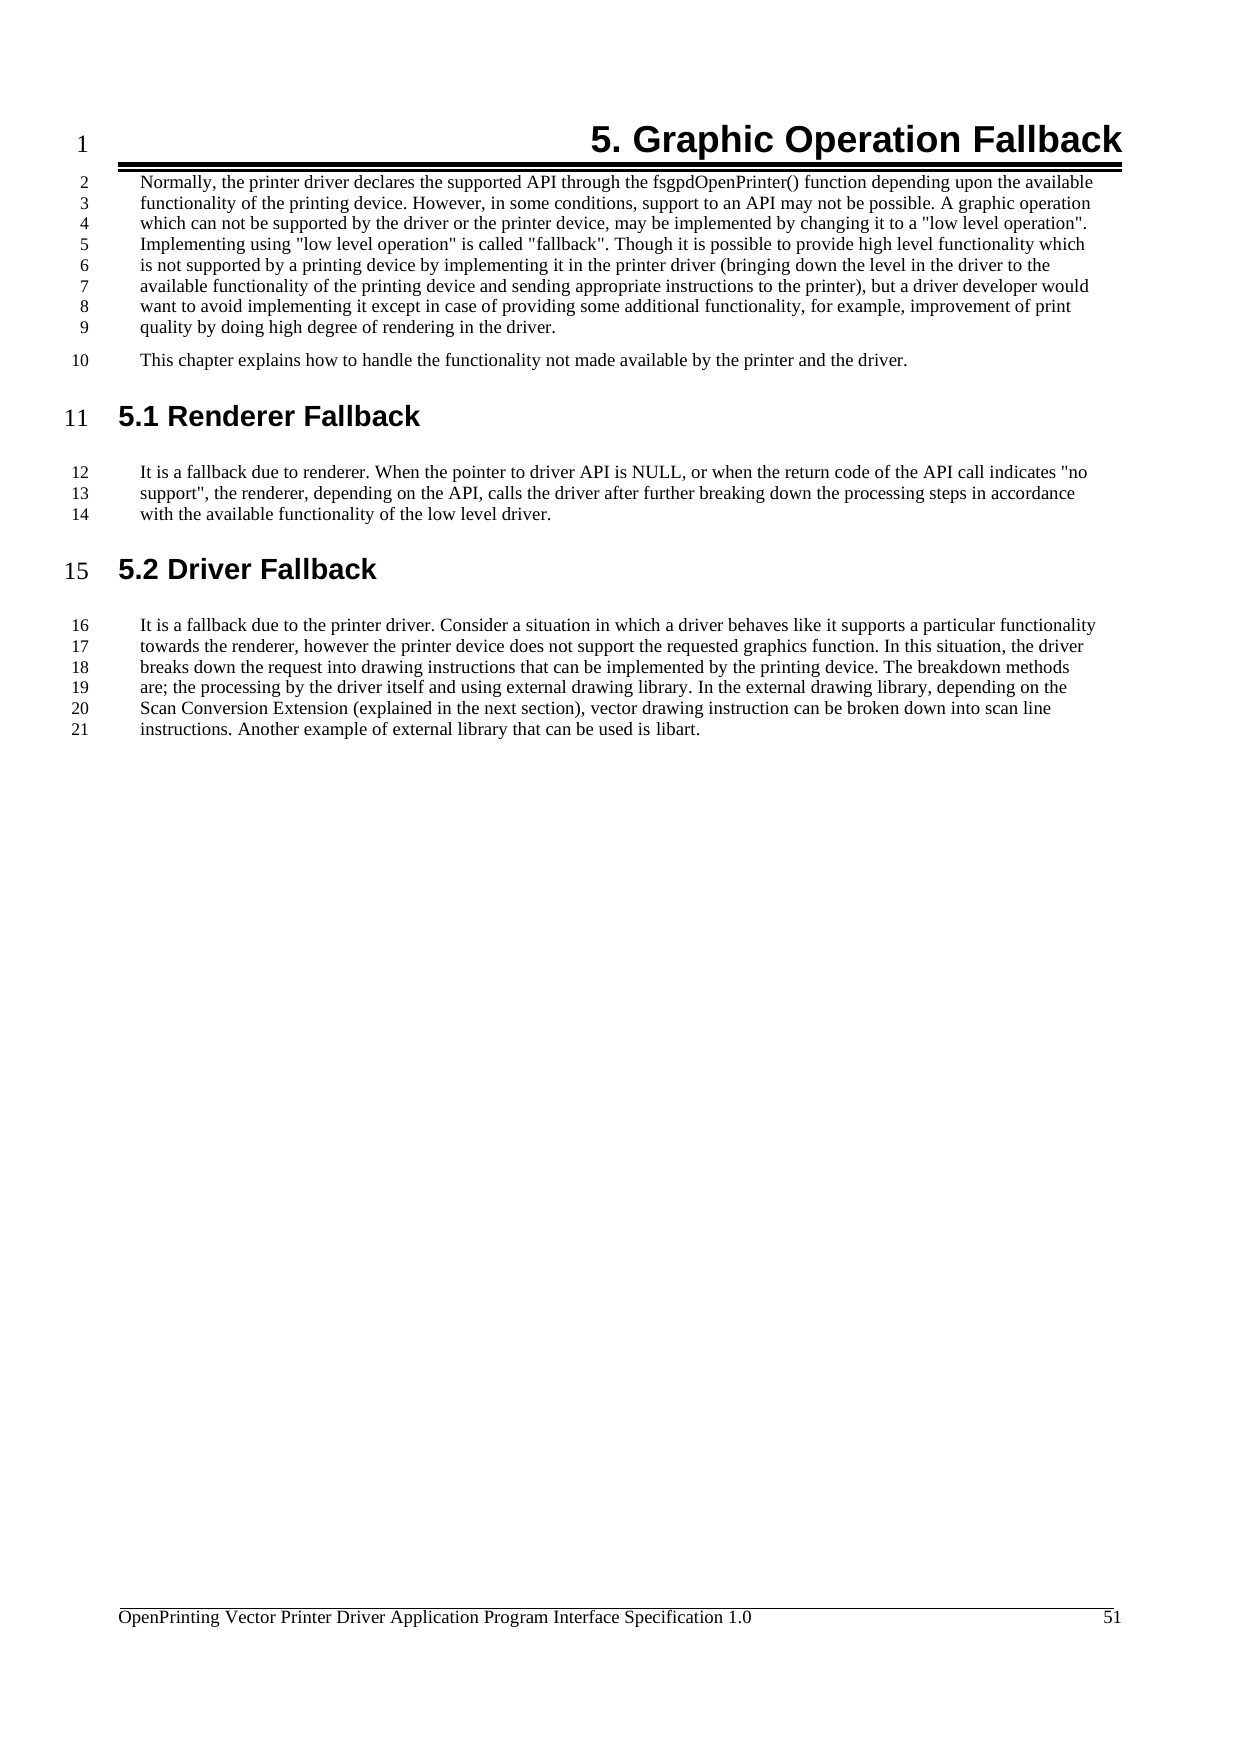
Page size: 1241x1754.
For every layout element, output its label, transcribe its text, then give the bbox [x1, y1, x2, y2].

text It is a fallback due to the printer driver. Consider a situation in which a driver behaves like it supports a particular functionality towards the renderer, however the printer device does not support the requested graphics function. In this situation, the driver breaks down the request into drawing instructions that can be implemented by the printing device. The breakdown methods are; the processing by the driver itself and using external drawing library. In the external drawing library, depending on the Scan Conversion Extension (explained in the next section), vector drawing instruction can be broken down into scan line instructions. Another example of external library that can be used is libart. [140, 615, 1100, 739]
subtitle Graphic Operation Fallback [118, 118, 1122, 162]
subtitle Renderer Fallback [118, 400, 1122, 432]
text This chapter explains how to handle the functionality not made available by the printer and the driver. [140, 350, 1100, 371]
subtitle Driver Fallback [118, 553, 1122, 586]
text It is a fallback due to renderer. When the pointer to driver API is NULL, or when the return code of the API call indicates "no support", the renderer, depending on the API, calls the driver after further breaking down the processing steps in accordance with the available functionality of the low level driver. [140, 462, 1100, 524]
text Normally, the printer driver declares the supported API through the fsgpdOpenPrinter() function depending upon the available functionality of the printing device. However, in some conditions, support to an API may not be possible. A graphic operation which can not be supported by the driver or the printer device, may be implemented by changing it to a "low level operation". Implementing using "low level operation" is called "fallback". Though it is possible to provide high level functionality which is not supported by a printing device by implementing it in the printer driver (bringing down the level in the driver to the available functionality of the printing device and sending appropriate instructions to the printer), but a driver developer would want to avoid implementing it except in case of providing some additional functionality, for example, improvement of print quality by doing high degree of rendering in the driver. [140, 172, 1100, 337]
